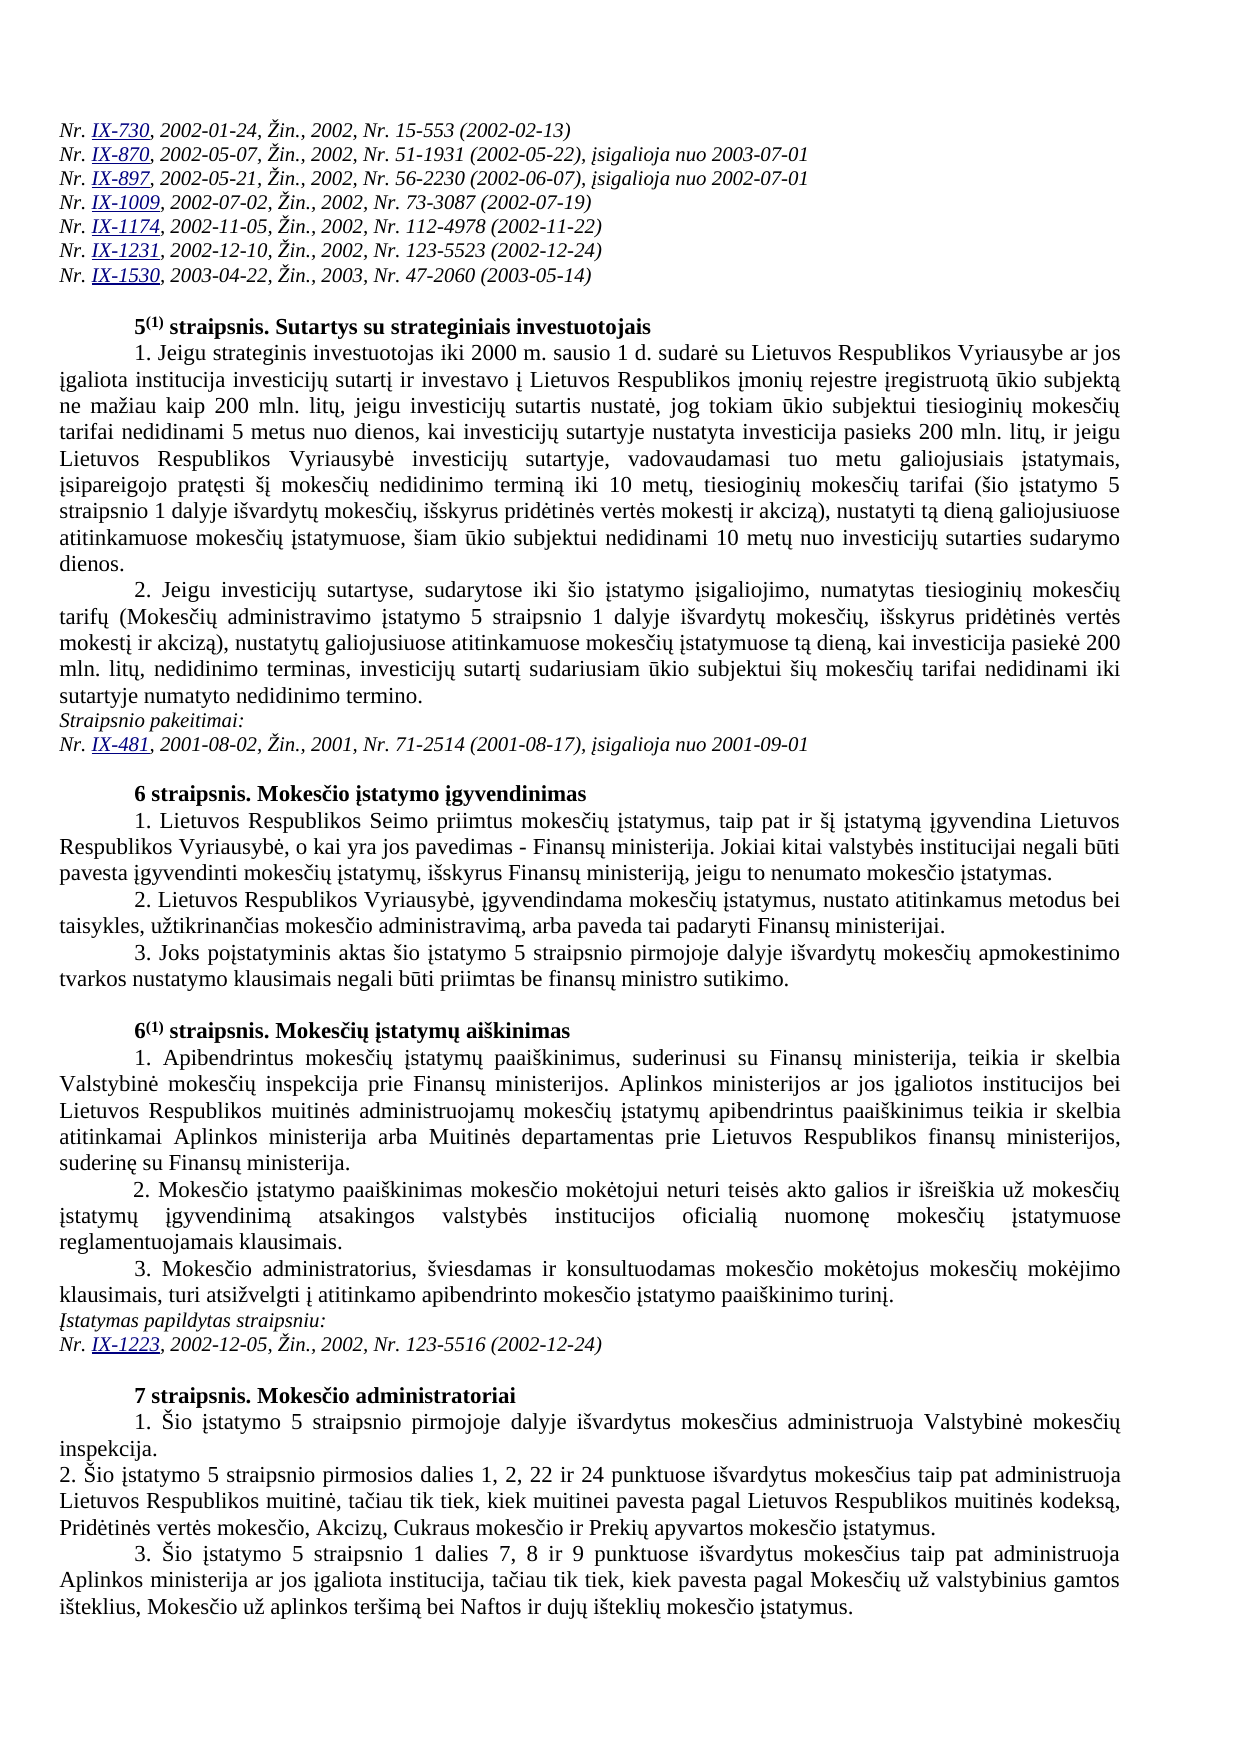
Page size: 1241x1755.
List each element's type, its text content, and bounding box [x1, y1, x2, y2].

text Nr. IX-481, 2001-08-02, Žin., 2001, Nr. 71-2514 (2001-08-17), įsigalioja nuo 2001-09-01 [59, 732, 1122, 756]
text Nr. IX-1223, 2002-12-05, Žin., 2002, Nr. 123-5516 (2002-12-24) [59, 1332, 1122, 1356]
text 5(1) straipsnis. Sutartys su strateginiais investuotojais [59, 313, 1122, 339]
text 1. Apibendrintus mokesčių įstatymų paaiškinimus, suderinusi su Finansų ministerija, teikia ir skelbia Valstybinė mokesčių inspekcija prie Finansų ministerijos. Aplinkos ministerijos ar jos įgaliotos institucijos bei Lietuvos Respublikos muitinės administruojamų mokesčių įstatymų apibendrintus paaiškinimus teikia ir skelbia atitinkamai Aplinkos ministerija arba Muitinės departamentas prie Lietuvos Respublikos finansų ministerijos, suderinę su Finansų ministerija. [59, 1044, 1122, 1176]
text Nr. IX-870, 2002-05-07, Žin., 2002, Nr. 51-1931 (2002-05-22), įsigalioja nuo 2003-07-01 [59, 142, 1122, 166]
text 2. Šio įstatymo 5 straipsnio pirmosios dalies 1, 2, 22 ir 24 punktuose išvardytus mokesčius taip pat administruoja Lietuvos Respublikos muitinė, tačiau tik tiek, kiek muitinei pavesta pagal Lietuvos Respublikos muitinės kodeksą, Pridėtinės vertės mokesčio, Akcizų, Cukraus mokesčio ir Prekių apyvartos mokesčio įstatymus. [59, 1461, 1122, 1540]
text 1. Jeigu strateginis investuotojas iki 2000 m. sausio 1 d. sudarė su Lietuvos Respublikos Vyriausybe ar jos įgaliota institucija investicijų sutartį ir investavo į Lietuvos Respublikos įmonių rejestre įregistruotą ūkio subjektą ne mažiau kaip 200 mln. litų, jeigu investicijų sutartis nustatė, jog tokiam ūkio subjektui tiesioginių mokesčių tarifai nedidinami 5 metus nuo dienos, kai investicijų sutartyje nustatyta investicija pasieks 200 mln. litų, ir jeigu Lietuvos Respublikos Vyriausybė investicijų sutartyje, vadovaudamasi tuo metu galiojusiais įstatymais, įsipareigojo pratęsti šį mokesčių nedidinimo terminą iki 10 metų, tiesioginių mokesčių tarifai (šio įstatymo 5 straipsnio 1 dalyje išvardytų mokesčių, išskyrus pridėtinės vertės mokestį ir akcizą), nustatyti tą dieną galiojusiuose atitinkamuose mokesčių įstatymuose, šiam ūkio subjektui nedidinami 10 metų nuo investicijų sutarties sudarymo dienos. [59, 339, 1122, 576]
text Nr. IX-897, 2002-05-21, Žin., 2002, Nr. 56-2230 (2002-06-07), įsigalioja nuo 2002-07-01 [59, 166, 1122, 190]
text 1. Šio įstatymo 5 straipsnio pirmojoje dalyje išvardytus mokesčius administruoja Valstybinė mokesčių inspekcija. [59, 1408, 1122, 1461]
text 6(1) straipsnis. Mokesčių įstatymų aiškinimas [59, 1018, 1122, 1044]
text Straipsnio pakeitimai: [59, 708, 1122, 732]
text Nr. IX-1174, 2002-11-05, Žin., 2002, Nr. 112-4978 (2002-11-22) [59, 214, 1122, 238]
text 3. Joks poįstatyminis aktas šio įstatymo 5 straipsnio pirmojoje dalyje išvardytų mokesčių apmokestinimo tvarkos nustatymo klausimais negali būti priimtas be finansų ministro sutikimo. [59, 938, 1122, 991]
text 3. Mokesčio administratorius, šviesdamas ir konsultuodamas mokesčio mokėtojus mokesčių mokėjimo klausimais, turi atsižvelgti į atitinkamo apibendrinto mokesčio įstatymo paaiškinimo turinį. [59, 1255, 1122, 1307]
text 6 straipsnis. Mokesčio įstatymo įgyvendinimas [59, 780, 1122, 807]
text 2. Lietuvos Respublikos Vyriausybė, įgyvendindama mokesčių įstatymus, nustato atitinkamus metodus bei taisykles, užtikrinančias mokesčio administravimą, arba paveda tai padaryti Finansų ministerijai. [59, 886, 1122, 938]
text 1. Lietuvos Respublikos Seimo priimtus mokesčių įstatymus, taip pat ir šį įstatymą įgyvendina Lietuvos Respublikos Vyriausybė, o kai yra jos pavedimas - Finansų ministerija. Jokiai kitai valstybės institucijai negali būti pavesta įgyvendinti mokesčių įstatymų, išskyrus Finansų ministeriją, jeigu to nenumato mokesčio įstatymas. [59, 807, 1122, 886]
text Nr. IX-1009, 2002-07-02, Žin., 2002, Nr. 73-3087 (2002-07-19) [59, 190, 1122, 214]
text 3. Šio įstatymo 5 straipsnio 1 dalies 7, 8 ir 9 punktuose išvardytus mokesčius taip pat administruoja Aplinkos ministerija ar jos įgaliota institucija, tačiau tik tiek, kiek pavesta pagal Mokesčių už valstybinius gamtos išteklius, Mokesčio už aplinkos teršimą bei Naftos ir dujų išteklių mokesčio įstatymus. [59, 1540, 1122, 1619]
text Įstatymas papildytas straipsniu: [59, 1307, 1122, 1332]
text 7 straipsnis. Mokesčio administratoriai [59, 1382, 1122, 1408]
text Nr. IX-730, 2002-01-24, Žin., 2002, Nr. 15-553 (2002-02-13) [59, 118, 1122, 142]
text 2. Mokesčio įstatymo paaiškinimas mokesčio mokėtojui neturi teisės akto galios ir išreiškia už mokesčių įstatymų įgyvendinimą atsakingos valstybės institucijos oficialią nuomonę mokesčių įstatymuose reglamentuojamais klausimais. [59, 1176, 1122, 1255]
text Nr. IX-1231, 2002-12-10, Žin., 2002, Nr. 123-5523 (2002-12-24) [59, 238, 1122, 262]
text Nr. IX-1530, 2003-04-22, Žin., 2003, Nr. 47-2060 (2003-05-14) [59, 262, 1122, 287]
text 2. Jeigu investicijų sutartyse, sudarytose iki šio įstatymo įsigaliojimo, numatytas tiesioginių mokesčių tarifų (Mokesčių administravimo įstatymo 5 straipsnio 1 dalyje išvardytų mokesčių, išskyrus pridėtinės vertės mokestį ir akcizą), nustatytų galiojusiuose atitinkamuose mokesčių įstatymuose tą dieną, kai investicija pasiekė 200 mln. litų, nedidinimo terminas, investicijų sutartį sudariusiam ūkio subjektui šių mokesčių tarifai nedidinami iki sutartyje numatyto nedidinimo termino. [59, 576, 1122, 708]
